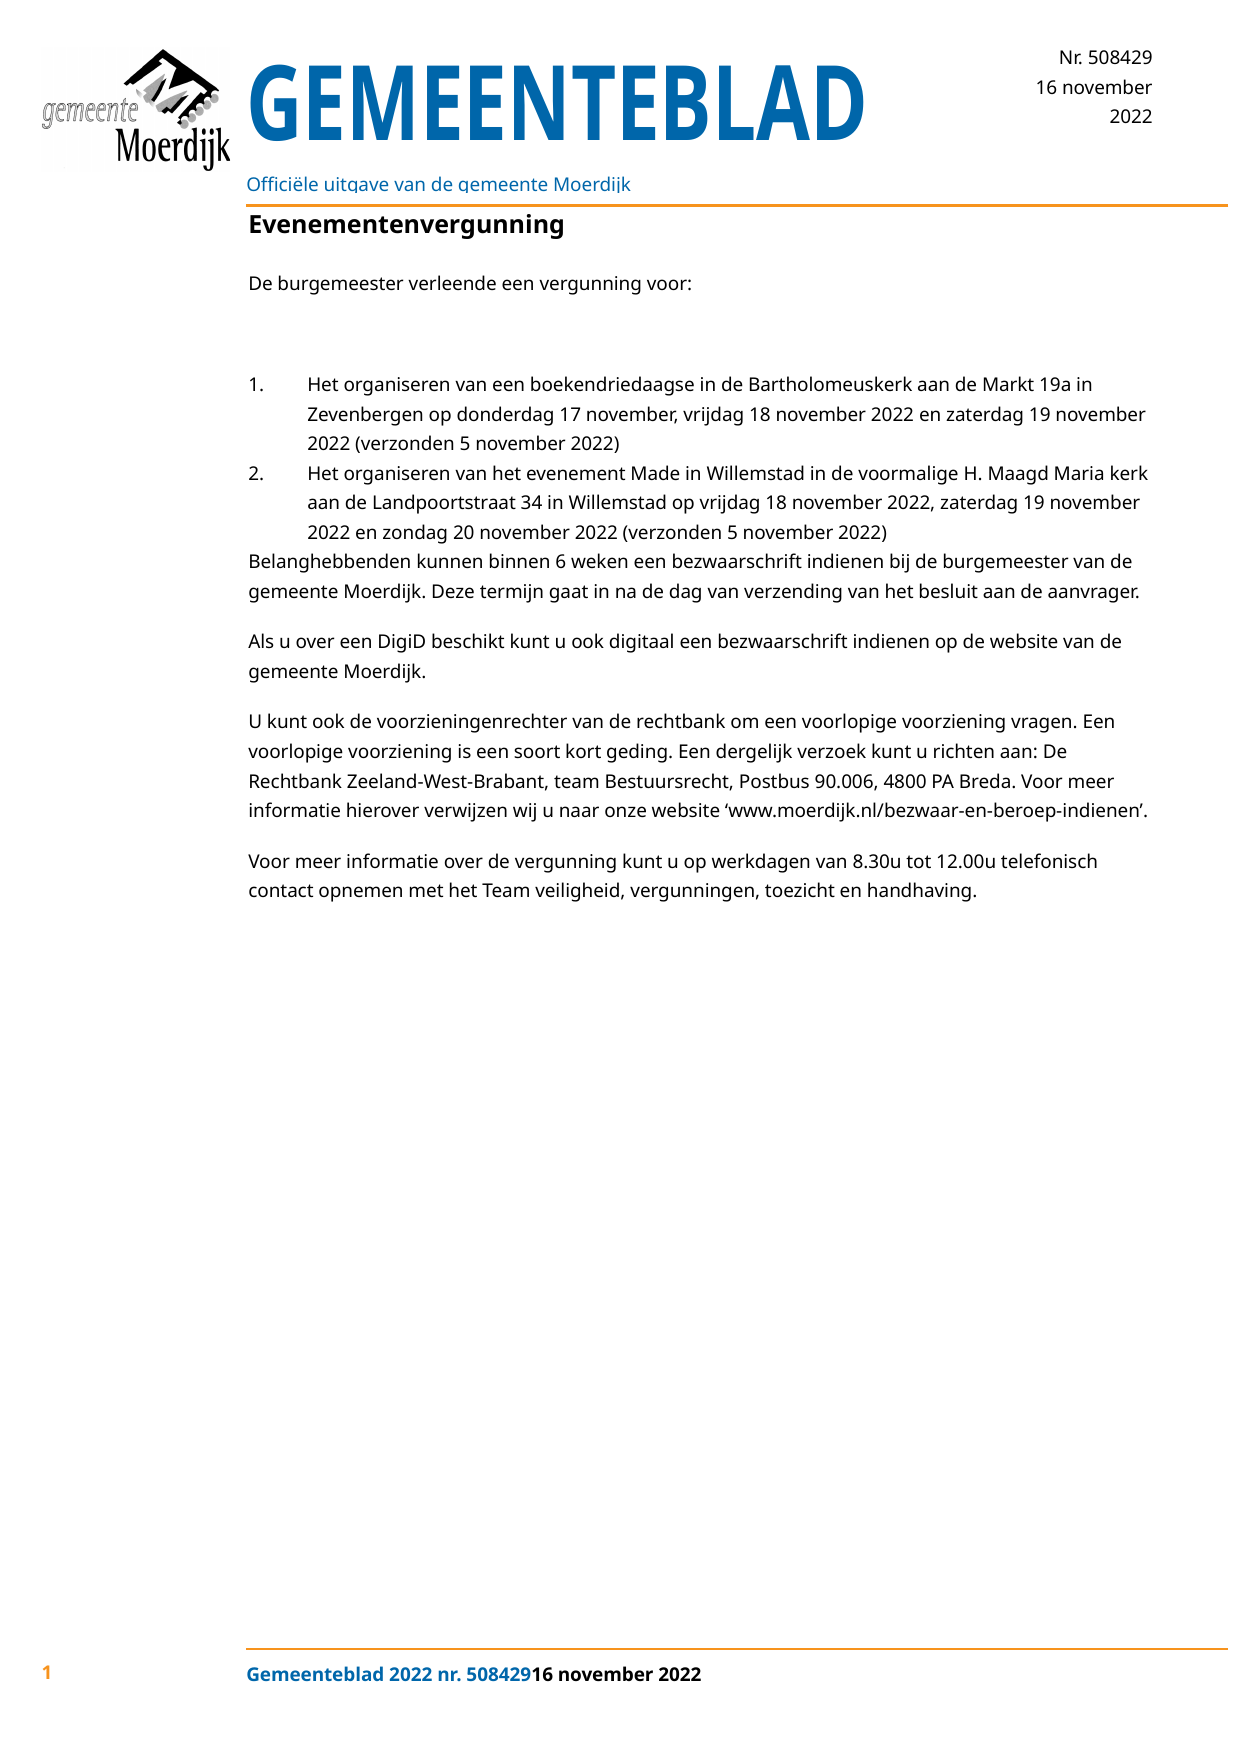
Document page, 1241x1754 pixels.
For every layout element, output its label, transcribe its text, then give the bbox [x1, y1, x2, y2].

text Belanghebbenden kunnen binnen 6 weken een bezwaarschrift indienen bij de burgemeester van de gemeente Moerdijk. Deze termijn gaat in na de dag van verzending van het besluit aan de aanvrager. [248, 549, 1152, 604]
list Het organiseren van een boekendriedaagse in de Bartholomeuskerk aan de Markt 19a in Zevenbergen op donderdag 17 november, vrijdag 18 november 2022 en zaterdag 19 november 2022 (verzonden 5 november 2022) [248, 371, 1152, 456]
text De burgemeester verleende een ­vergunning voor: [248, 270, 1152, 296]
list Het organiseren van het evenement Made in Willemstad in de voormalige H. Maagd Maria kerk aan de Landpoortstraat 34 in Willemstad op vrijdag 18 november 2022, zaterdag 19 november 2022 en zondag 20 november 2022 (verzonden 5 november 2022) [248, 460, 1152, 545]
picture [41, 47, 231, 172]
text Als u over een DigiD beschikt kunt u ook digitaal een bezwaarschrift indienen op de website van de gemeente Moerdijk. [248, 629, 1152, 684]
text Evenementenvergunning [248, 207, 1152, 241]
text U kunt ook de voorzieningenrechter van de rechtbank om een voorlopige voorziening vragen. Een voorlopige voorziening is een soort kort geding. Een dergelijk verzoek kunt u richten aan: De Rechtbank Zeeland-West-Brabant, team Bestuursrecht, Postbus 90.006, 4800 PA Breda. Voor meer informatie hierover verwijzen wij u naar onze website ‘www.moerdijk.nl/bezwaar-en-beroep-indienen’. [248, 709, 1152, 823]
text Voor meer informatie over de vergunning kunt u op werkdagen van 8.30u tot 12.00u telefonisch contact opnemen met het Team veiligheid, vergunningen, toezicht en handhaving. [248, 848, 1152, 903]
